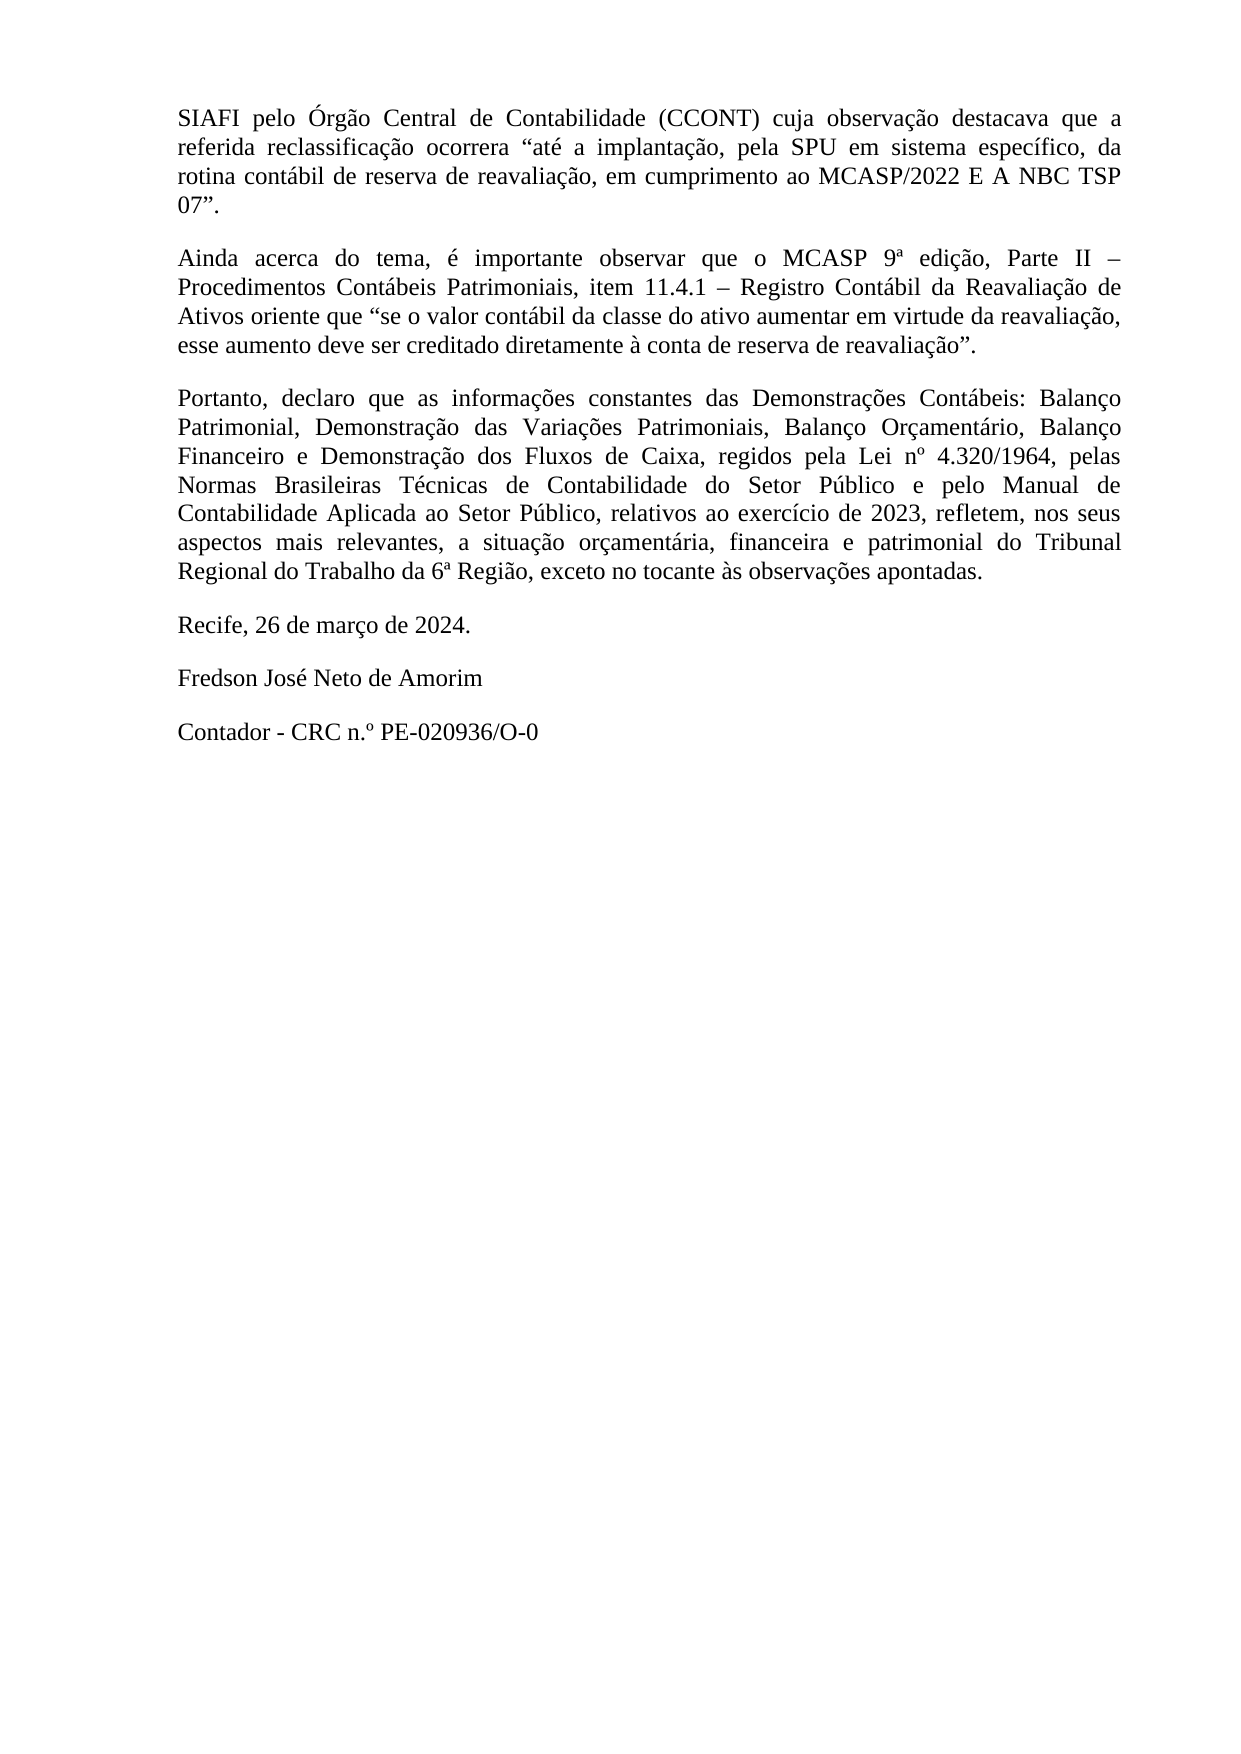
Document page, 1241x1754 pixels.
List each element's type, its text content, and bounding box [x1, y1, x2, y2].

text Fredson José Neto de Amorim [177, 663, 1122, 692]
text Recife, 26 de março de 2024. [177, 610, 1122, 638]
text Ainda acerca do tema, é importante observar que o MCASP 9ª edição, Parte II – Procedimentos Contábeis Patrimoniais, item 11.4.1 – Registro Contábil da Reavaliação de Ativos oriente que “se o valor contábil da classe do ativo aumentar em virtude da reavaliação, esse aumento deve ser creditado diretamente à conta de reserva de reavaliação”. [177, 243, 1122, 358]
text SIAFI pelo Órgão Central de Contabilidade (CCONT) cuja observação destacava que a referida reclassificação ocorrera “até a implantação, pela SPU em sistema específico, da rotina contábil de reserva de reavaliação, em cumprimento ao MCASP/2022 E A NBC TSP 07”. [177, 103, 1122, 218]
text Contador - CRC n.º PE-020936/O-0 [177, 717, 1122, 746]
text Portanto, declaro que as informações constantes das Demonstrações Contábeis: Balanço Patrimonial, Demonstração das Variações Patrimoniais, Balanço Orçamentário, Balanço Financeiro e Demonstração dos Fluxos de Caixa, regidos pela Lei nº 4.320/1964, pelas Normas Brasileiras Técnicas de Contabilidade do Setor Público e pelo Manual de Contabilidade Aplicada ao Setor Público, relativos ao exercício de 2023, refletem, nos seus aspectos mais relevantes, a situação orçamentária, financeira e patrimonial do Tribunal Regional do Trabalho da 6ª Região, exceto no tocante às observações apontadas. [177, 383, 1122, 585]
